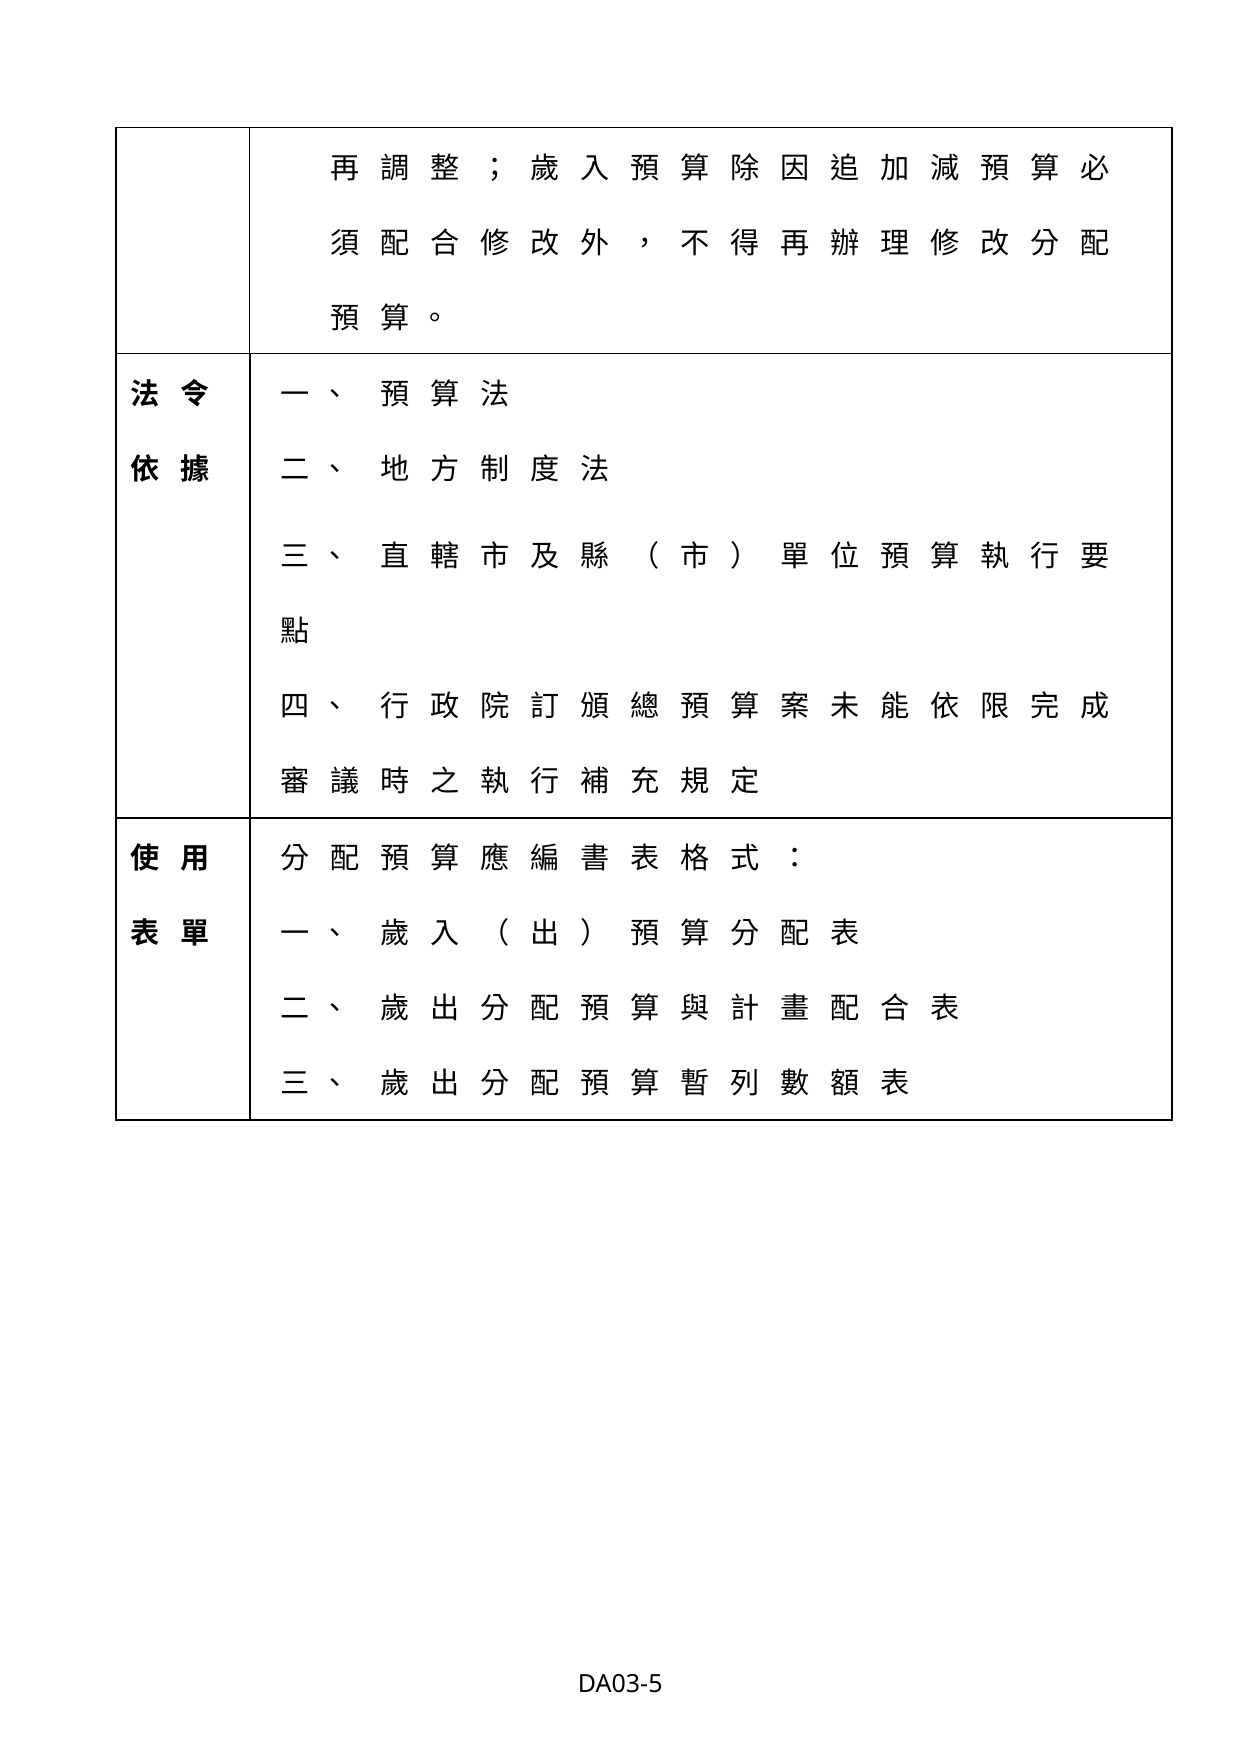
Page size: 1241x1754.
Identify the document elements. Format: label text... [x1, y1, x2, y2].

table_cell 使用表單 [117, 819, 249, 1119]
table_cell 一、預算法 二、地方制度法 三、直轄市及縣（市）單位預算執行要點 四、行政院訂頒總預算案未能依限完成審議時之執行補充規定 [251, 354, 1171, 817]
table_cell 法令依據 [117, 354, 249, 817]
table_cell 再調整；歲入預算除因追加減預算必須配合修改外，不得再辦理修改分配預算。 [250, 128, 1171, 353]
table_cell [117, 128, 249, 353]
table_cell 分配預算應編書表格式： 一、歲入（出）預算分配表 二、歲出分配預算與計畫配合表 三、歲出分配預算暫列數額表 [251, 819, 1171, 1119]
